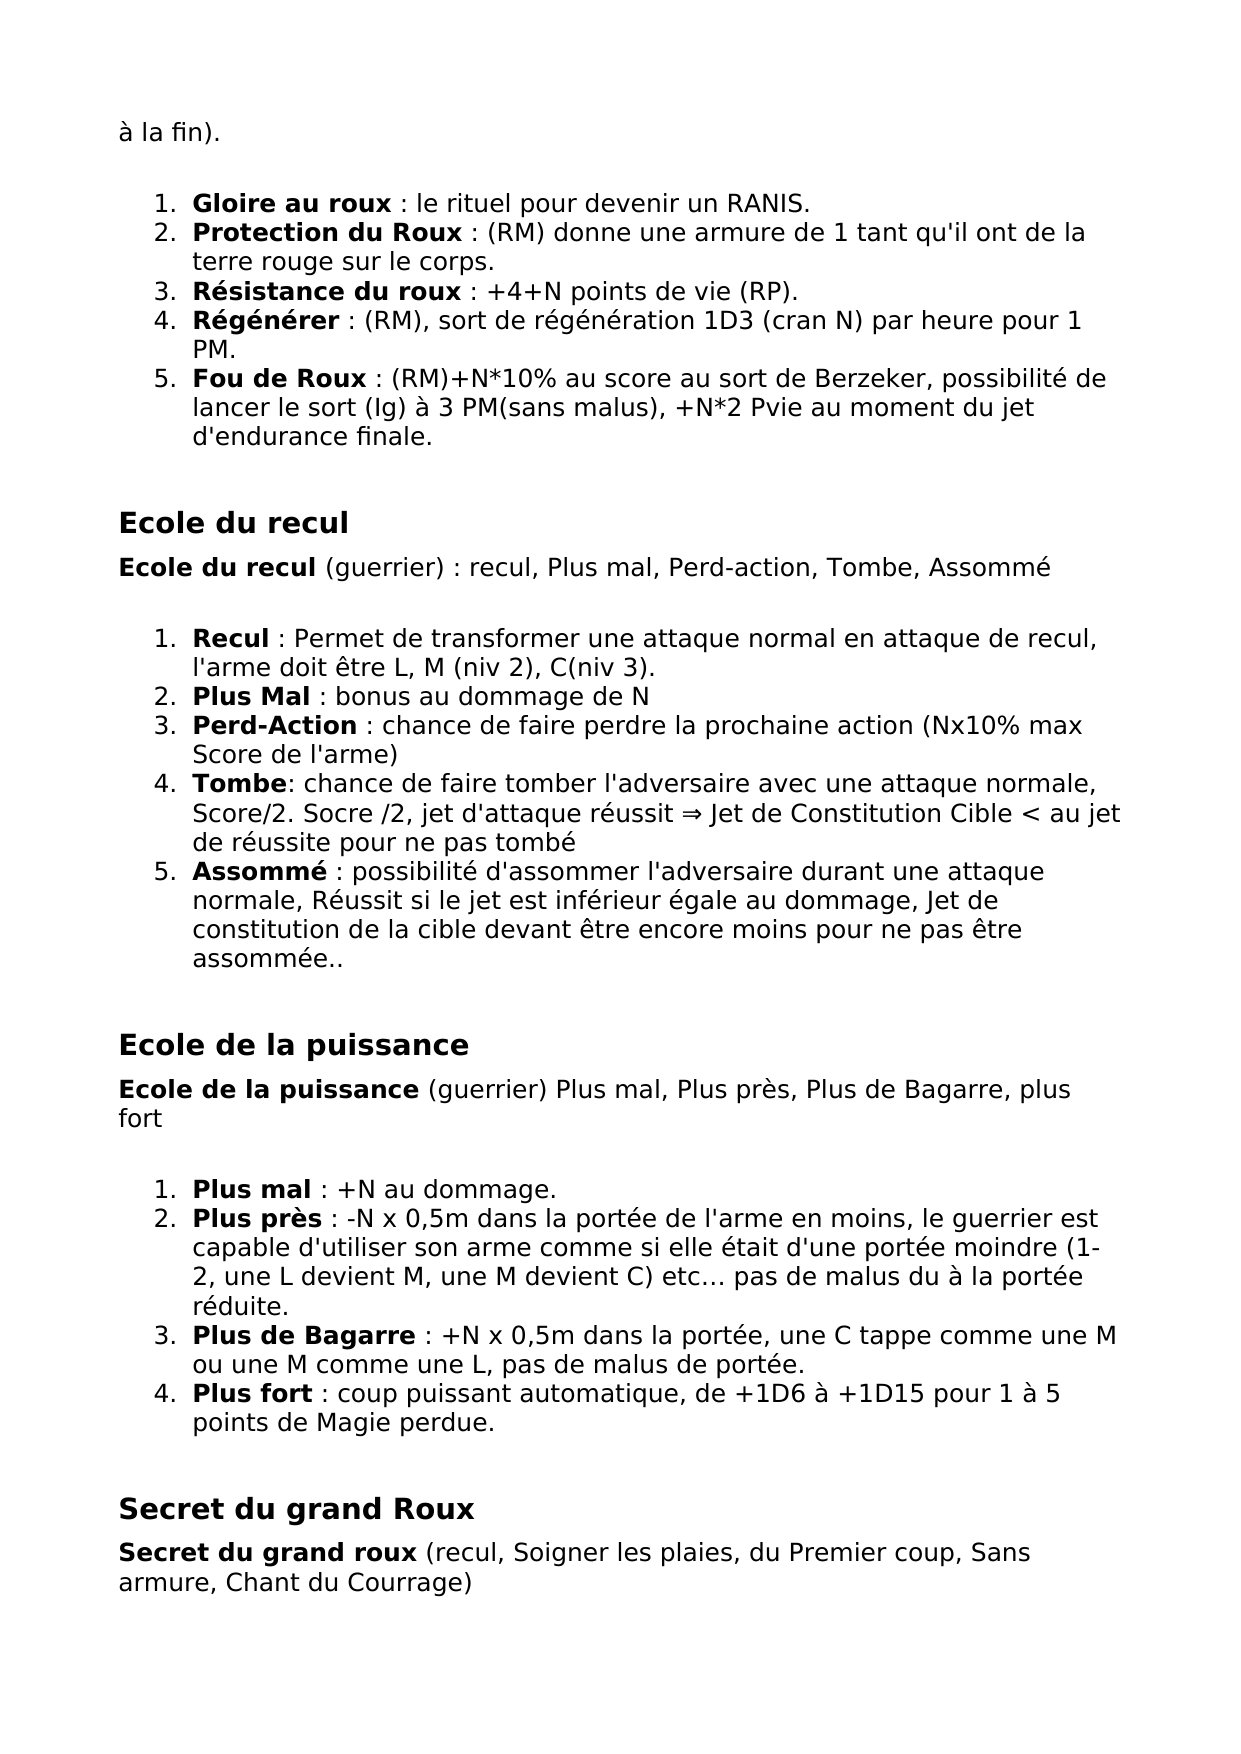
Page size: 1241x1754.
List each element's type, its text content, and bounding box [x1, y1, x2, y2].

list Plus Mal : bonus au dommage de N [177, 682, 1122, 711]
subtitle Ecole du recul [118, 506, 1122, 540]
list Tombe: chance de faire tomber l'adversaire avec une attaque normale, Score/2. Socre /2, jet d'attaque réussit ⇒ Jet de Constitution Cible < au jet de réussite pour ne pas tombé [177, 770, 1122, 857]
list Gloire au roux : le rituel pour devenir un RANIS. [177, 189, 1122, 218]
list Plus mal : +N au dommage. [177, 1175, 1122, 1204]
text Ecole de la puissance (guerrier) Plus mal, Plus près, Plus de Bagarre, plus fort [118, 1075, 1122, 1133]
list Assommé : possibilité d'assommer l'adversaire durant une attaque normale, Réussit si le jet est inférieur égale au dommage, Jet de constitution de la cible devant être encore moins pour ne pas être assommée.. [177, 857, 1122, 974]
list Plus près : -N x 0,5m dans la portée de l'arme en moins, le guerrier est capable d'utiliser son arme comme si elle était d'une portée moindre (1-2, une L devient M, une M devient C) etc… pas de malus du à la portée réduite. [177, 1204, 1122, 1321]
subtitle Ecole de la puissance [118, 1028, 1122, 1062]
list Plus fort : coup puissant automatique, de +1D6 à +1D15 pour 1 à 5 points de Magie perdue. [177, 1379, 1122, 1438]
text Secret du grand roux (recul, Soigner les plaies, du Premier coup, Sans armure, Chant du Courrage) [118, 1538, 1122, 1597]
text Ecole du recul (guerrier) : recul, Plus mal, Perd-action, Tombe, Assommé [118, 553, 1122, 582]
text à la fin). [118, 118, 1122, 147]
list Fou de Roux : (RM)+N*10% au score au sort de Berzeker, possibilité de lancer le sort (Ig) à 3 PM(sans malus), +N*2 Pvie au moment du jet d'endurance finale. [177, 364, 1122, 452]
list Résistance du roux : +4+N points de vie (RP). [177, 277, 1122, 306]
list Perd-Action : chance de faire perdre la prochaine action (Nx10% max Score de l'arme) [177, 711, 1122, 770]
subtitle Secret du grand Roux [118, 1492, 1122, 1526]
list Plus de Bagarre : +N x 0,5m dans la portée, une C tappe comme une M ou une M comme une L, pas de malus de portée. [177, 1321, 1122, 1379]
list Régénérer : (RM), sort de régénération 1D3 (cran N) par heure pour 1 PM. [177, 306, 1122, 364]
list Protection du Roux : (RM) donne une armure de 1 tant qu'il ont de la terre rouge sur le corps. [177, 218, 1122, 277]
list Recul : Permet de transformer une attaque normal en attaque de recul, l'arme doit être L, M (niv 2), C(niv 3). [177, 624, 1122, 682]
